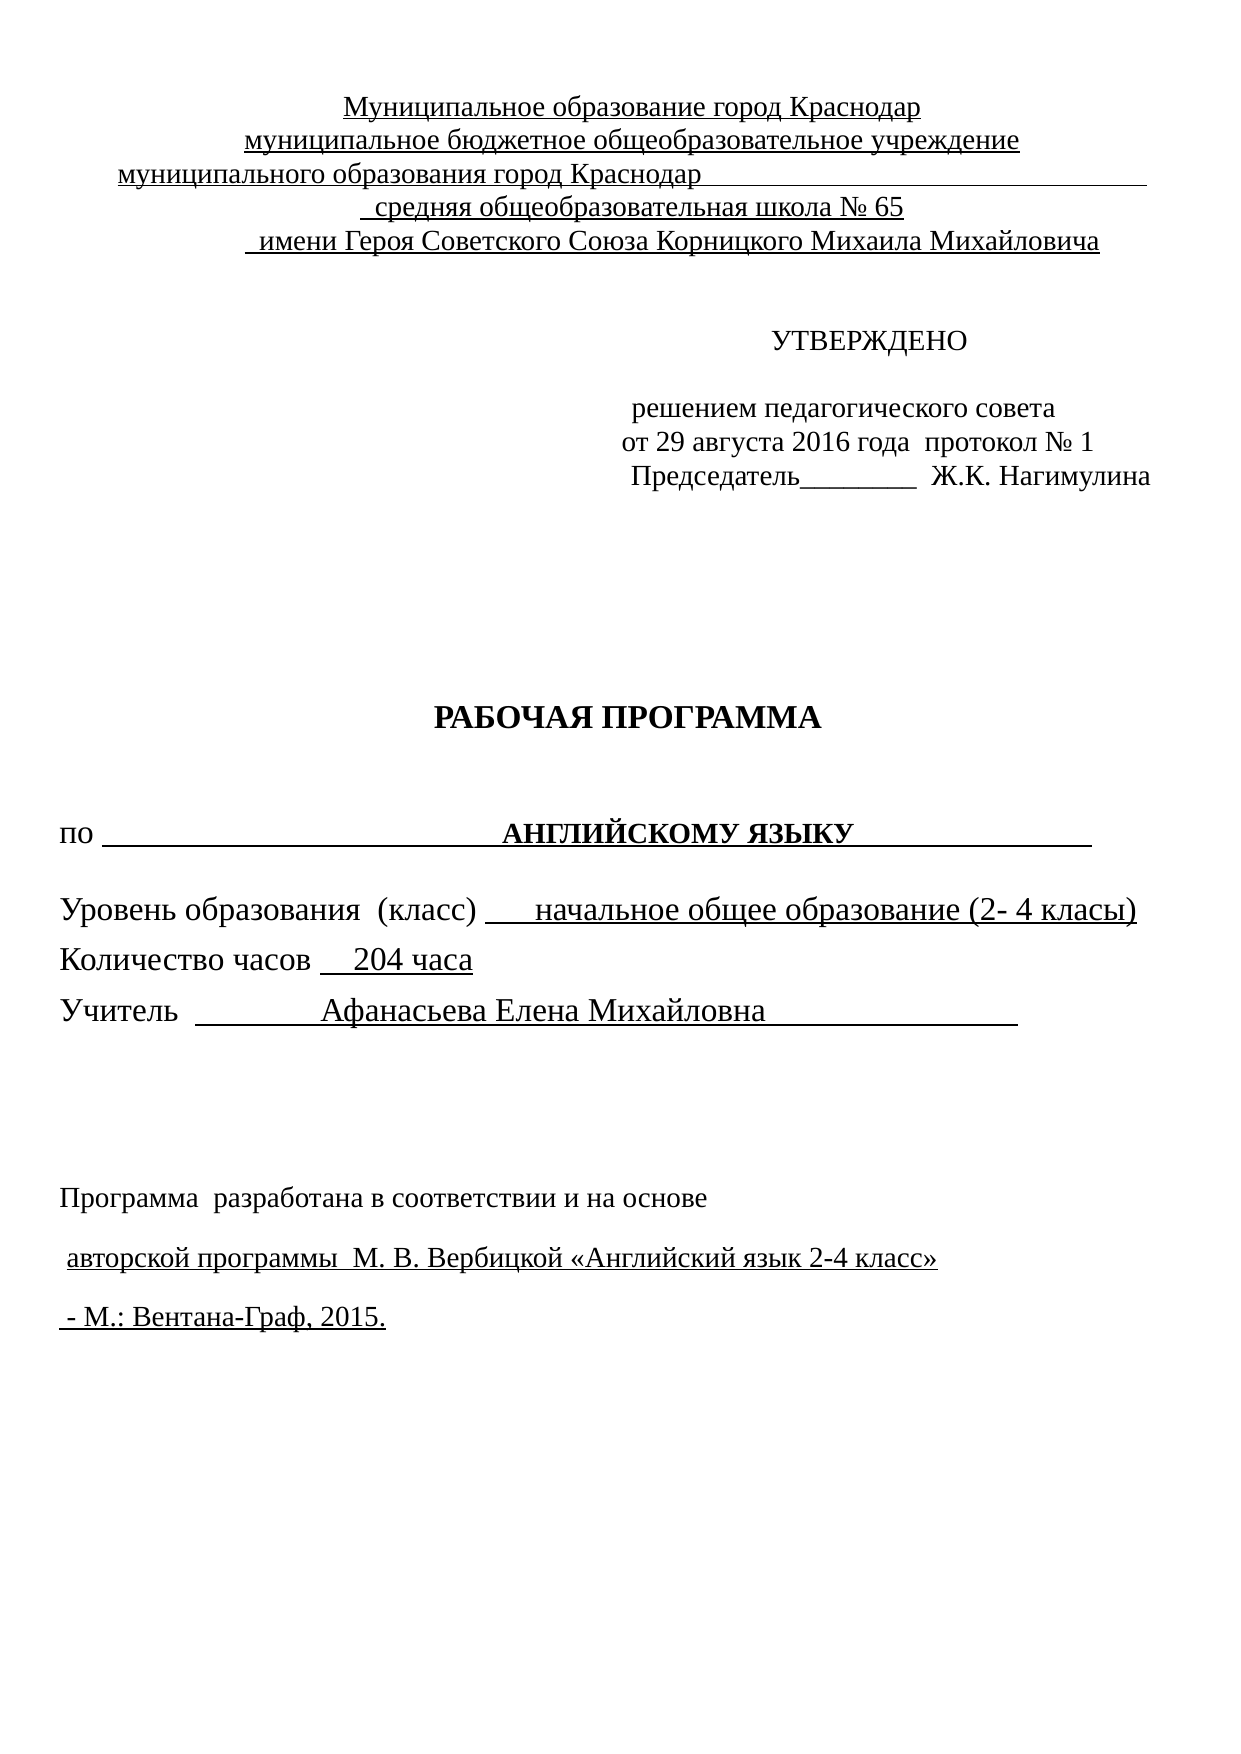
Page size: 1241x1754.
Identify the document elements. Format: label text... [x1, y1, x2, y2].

text муниципального образования город Краснодар [59, 156, 1205, 189]
text Уровень образования (класс) начальное общее образование (2- 4 класы) [59, 889, 1205, 927]
text имени Героя Советского Союза Корницкого Михаила Михайловича [59, 223, 1205, 256]
text от 29 августа 2016 года протокол № 1 [59, 424, 1205, 458]
text по АНГЛИЙСКОМУ ЯЗЫКУ [59, 812, 1205, 851]
text Муниципальное образование город Краснодар [59, 89, 1205, 122]
text Учитель Афанасьева Елена Михайловна [59, 991, 1205, 1029]
text РАБОЧАЯ ПРОГРАММА [59, 697, 1205, 736]
text авторской программы М. В. Вербицкой «Английский язык 2-4 класс» [59, 1240, 1205, 1273]
text муниципальное бюджетное общеобразовательное учреждение [59, 122, 1205, 156]
text средняя общеобразовательная школа № 65 [59, 189, 1205, 223]
text Председатель________ Ж.К. Нагимулина [59, 458, 1205, 491]
text УТВЕРЖДЕНО [59, 323, 1205, 357]
text решением педагогического совета [59, 391, 1205, 424]
text Программа разработана в соответствии и на основе [59, 1180, 1205, 1214]
text Количество часов 204 часа [59, 940, 1205, 978]
text - М.: Вентана-Граф, 2015. [59, 1299, 1205, 1333]
